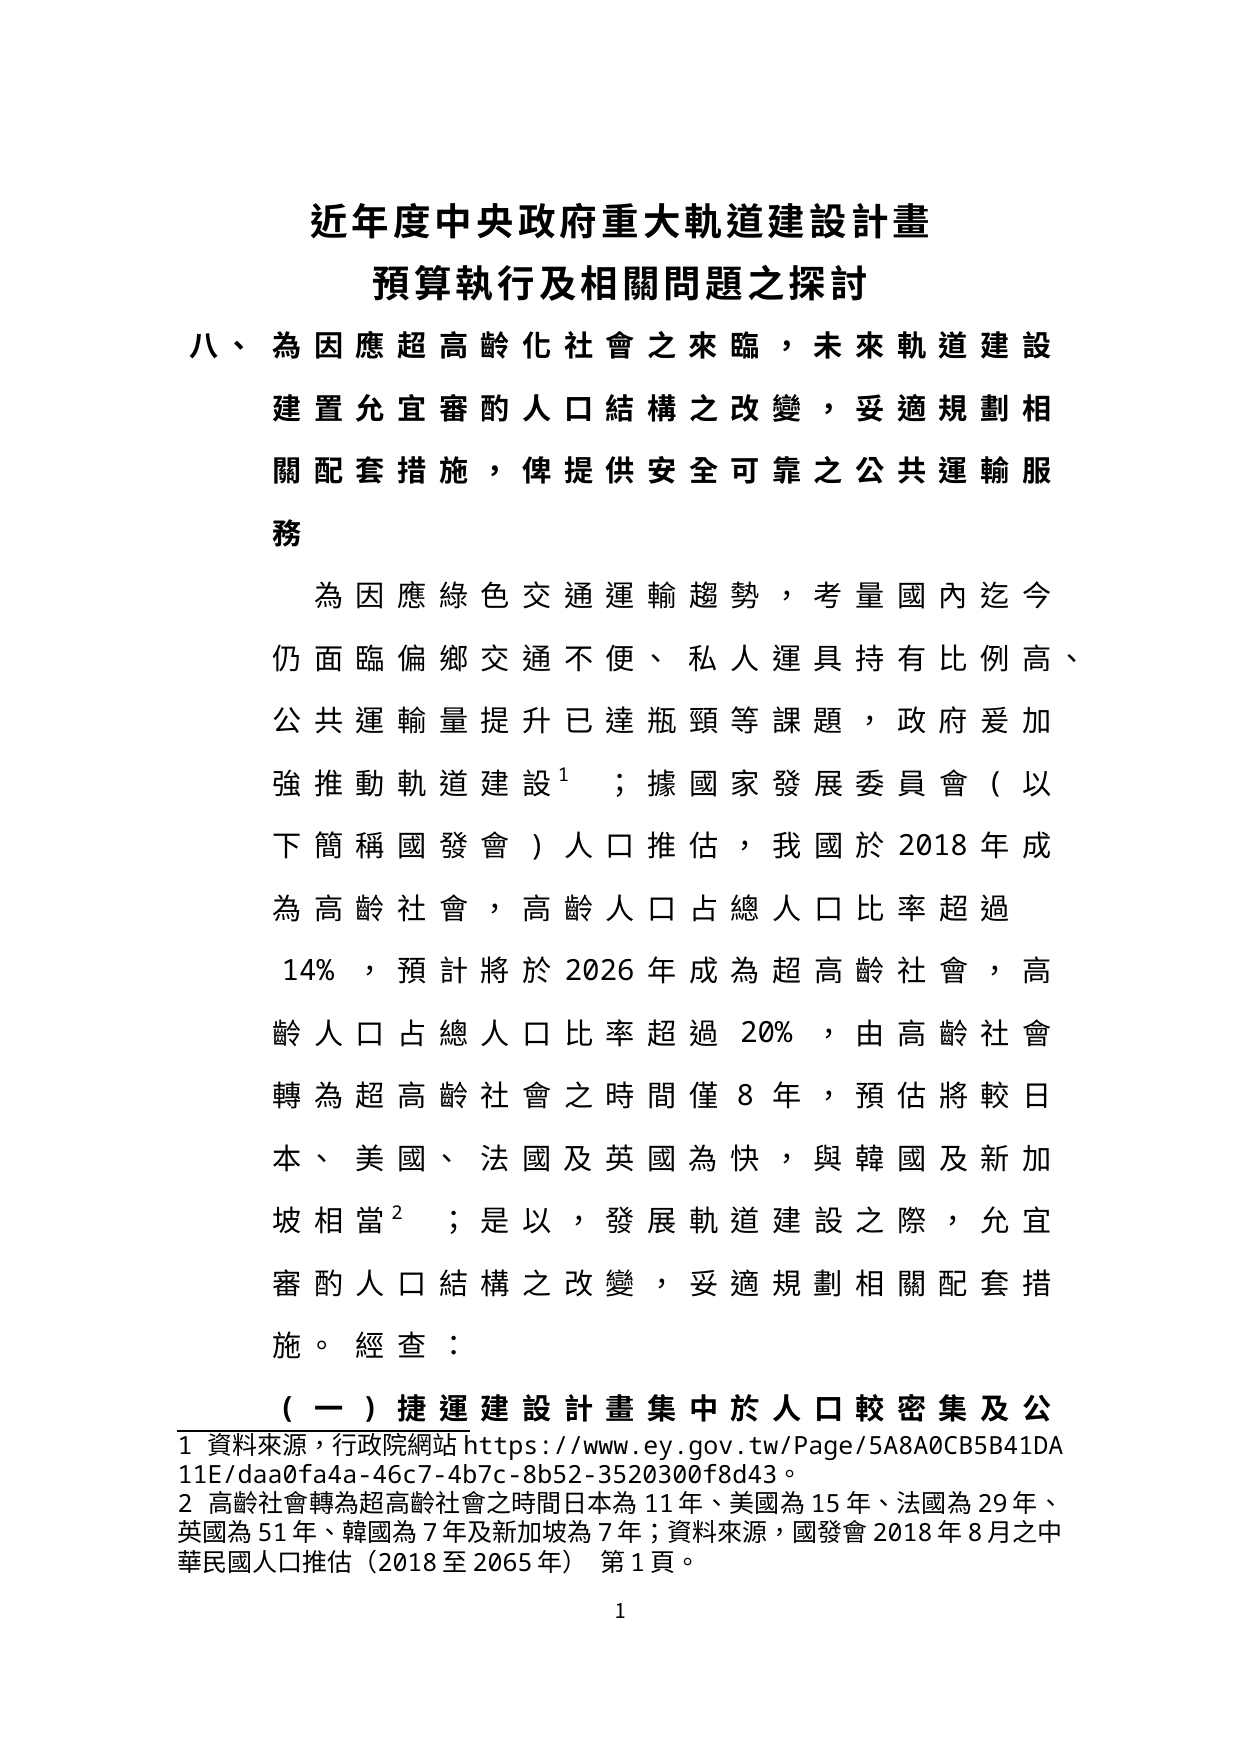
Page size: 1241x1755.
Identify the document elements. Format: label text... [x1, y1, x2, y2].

text 為因應綠色交通運輸趨勢，考量國內迄今仍面臨偏鄉交通不便、私人運具持有比例高、公共運輸量提升已達瓶頸等課題，政府爰加強推動軌道建設；據國家發展委員會(以下簡稱國發會)人口推估，我國於2018年成為高齡社會，高齡人口占總人口比率超過14%，預計將於2026年成為超高齡社會，高齡人口占總人口比率超過20%，由高齡社會轉為超高齡社會之時間僅8年，預估將較日本、美國、法國及英國為快，與韓國及新加坡相當；是以，發展軌道建設之際，允宜審酌人口結構之改變，妥適規劃相關配套措施。經查： [242, 552, 1058, 1365]
text (一)捷運建設計畫集中於人口較密集及公 [242, 1365, 1058, 1427]
text 資料來源，行政院網站https://www.ey.gov.tw/Page/5A8A0CB5B41DA11E/daa0fa4a-46c7-4b7c-8b52-3520300f8d43。 [177, 1431, 1063, 1489]
text 預算執行及相關問題之探討 [183, 240, 1058, 302]
text 近年度中央政府重大軌道建設計畫 [183, 177, 1058, 240]
text 高齡社會轉為超高齡社會之時間日本為11年、美國為15年、法國為29年、英國為51年、韓國為7年及新加坡為7年；資料來源，國發會2018年8月之中華民國人口推估（2018至2065年） 第1頁。 [177, 1489, 1063, 1577]
text 八、為因應超高齡化社會之來臨，未來軌道建設建置允宜審酌人口結構之改變，妥適規劃相關配套措施，俾提供安全可靠之公共運輸服務 [183, 302, 1058, 552]
